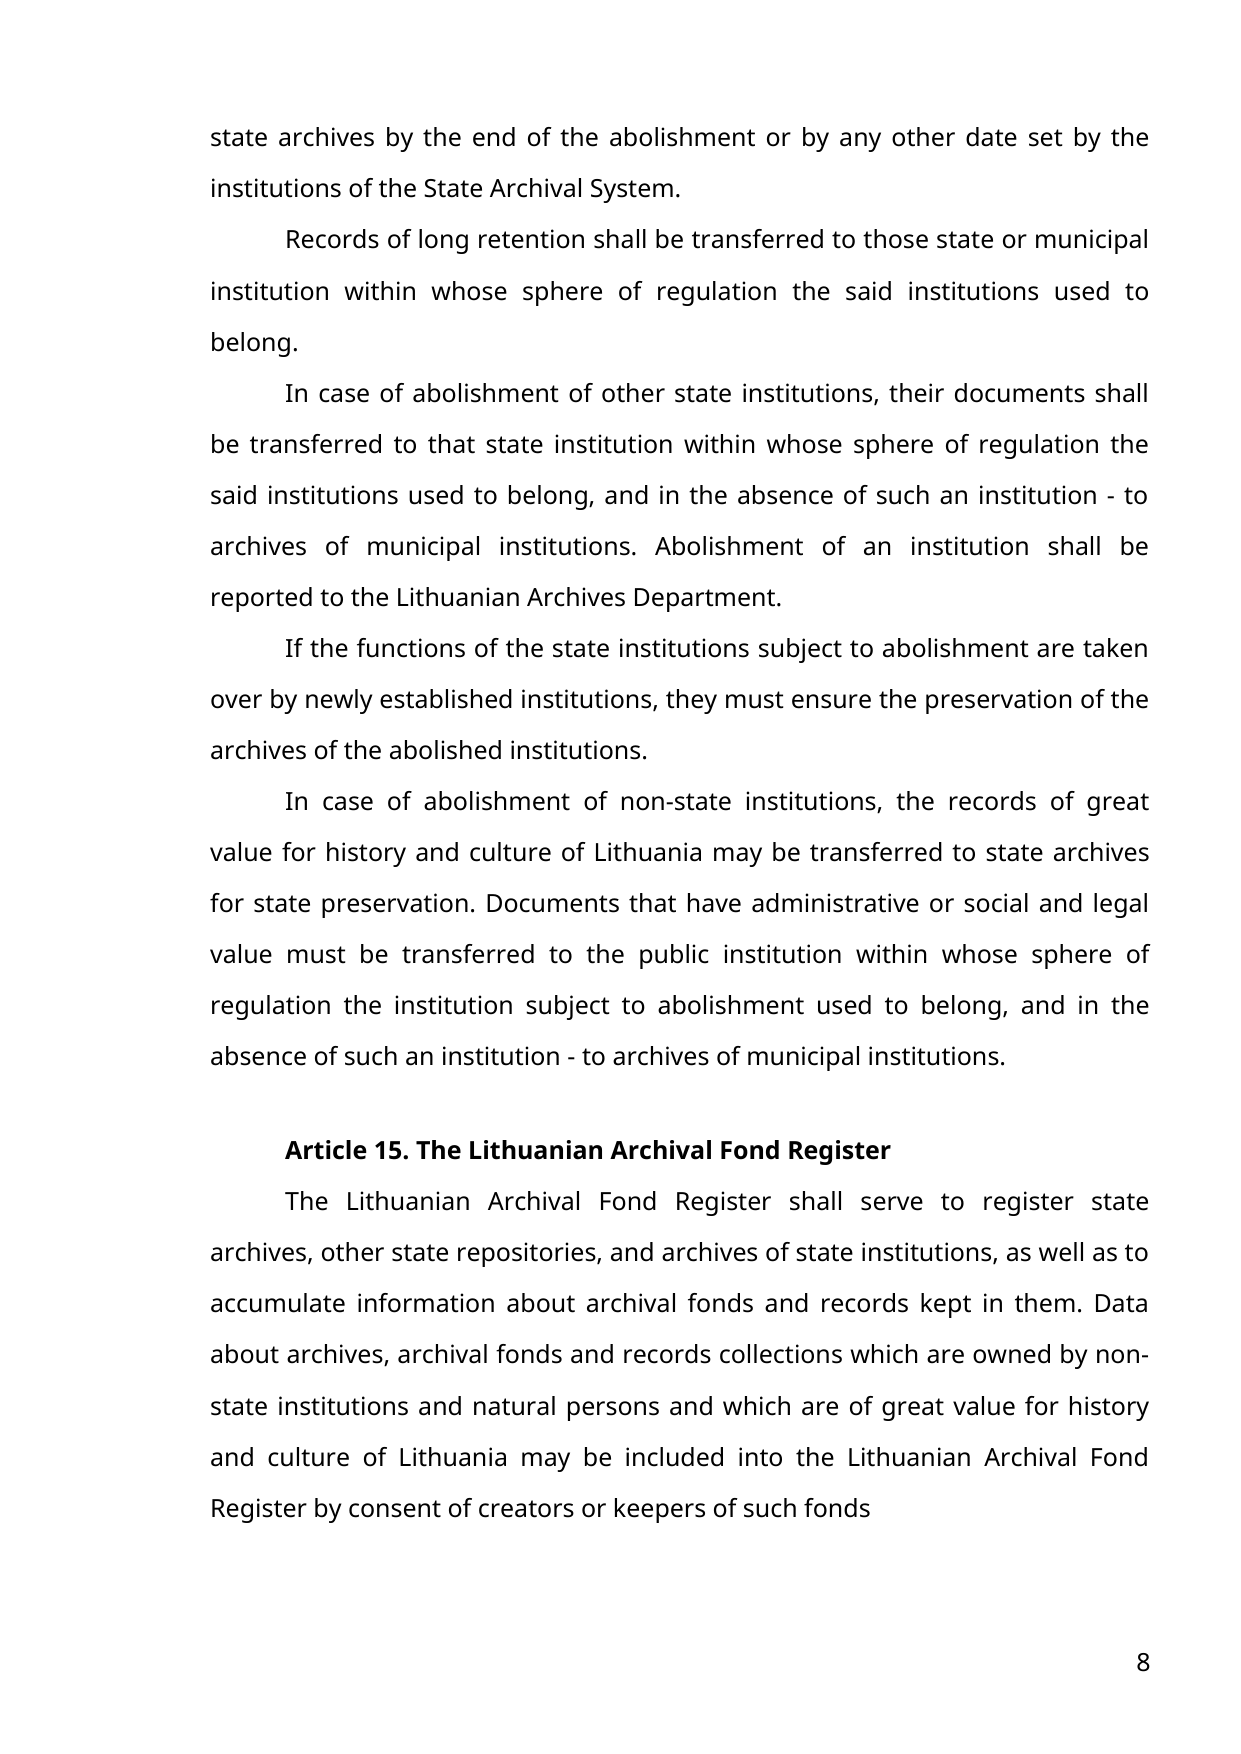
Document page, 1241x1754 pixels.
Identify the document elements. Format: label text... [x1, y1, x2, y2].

text In case of abolishment of other state institutions, their documents shall be transferred to that state institution within whose sphere of regulation the said institutions used to belong, and in the absence of such an institution - to archives of municipal institutions. Abolishment of an institution shall be reported to the Lithuanian Archives Department. [210, 375, 1151, 613]
text state archives by the end of the abolishment or by any other date set by the institutions of the State Archival System. [210, 120, 1151, 205]
text If the functions of the state institutions subject to abolishment are taken over by newly established institutions, they must ensure the preservation of the archives of the abolished institutions. [210, 630, 1151, 767]
text Article 15. The Lithuanian Archival Fond Register [210, 1133, 1151, 1167]
text The Lithuanian Archival Fond Register shall serve to register state archives, other state repositories, and archives of state institutions, as well as to accumulate information about archival fonds and records kept in them. Data about archives, archival fonds and records collections which are owned by non-state institutions and natural persons and which are of great value for history and culture of Lithuania may be included into the Lithuanian Archival Fond Register by consent of creators or keepers of such fonds [210, 1184, 1151, 1524]
text Records of long retention shall be transferred to those state or municipal institution within whose sphere of regulation the said institutions used to belong. [210, 222, 1151, 358]
text In case of abolishment of non-state institutions, the records of great value for history and culture of Lithuania may be transferred to state archives for state preservation. Documents that have administrative or social and legal value must be transferred to the public institution within whose sphere of regulation the institution subject to abolishment used to belong, and in the absence of such an institution - to archives of municipal institutions. [210, 783, 1151, 1073]
